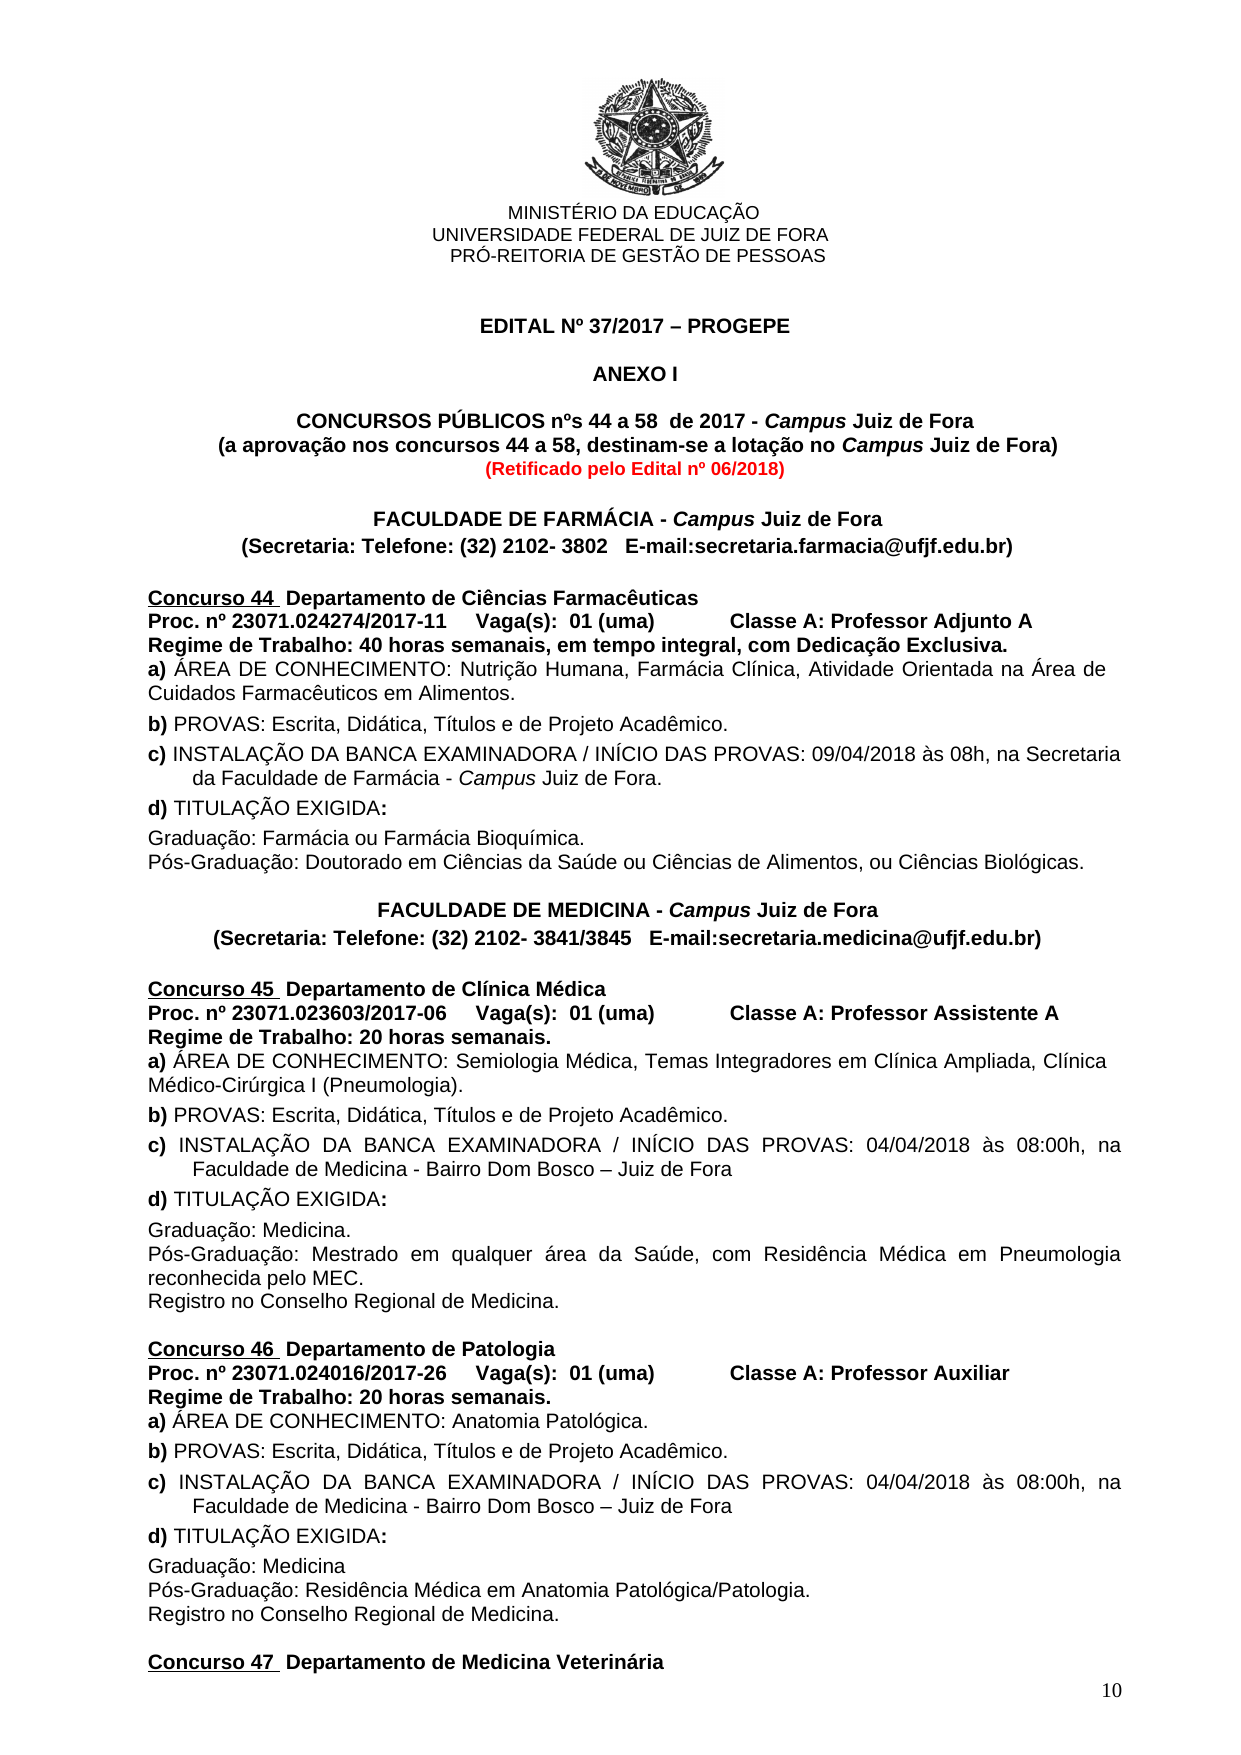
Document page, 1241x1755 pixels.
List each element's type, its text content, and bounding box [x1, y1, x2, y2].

text FACULDADE DE FARMÁCIA - Campus Juiz de Fora [148, 506, 1107, 530]
text Regime de Trabalho: 20 horas semanais. [148, 1385, 1107, 1409]
text Proc. nº 23071.023603/2017-06 Vaga(s): 01 (uma) Classe A: Professor Assistente A [148, 1001, 1107, 1025]
text Registro no Conselho Regional de Medicina. [148, 1289, 1122, 1313]
text d) TITULAÇÃO EXIGIDA: [148, 1524, 1122, 1548]
text (Secretaria: Telefone: (32) 2102- 3802 E-mail:secretaria.farmacia@ufjf.edu.br) [148, 534, 1107, 558]
text Graduação: Medicina [148, 1554, 1122, 1578]
text ANEXO I [148, 361, 1122, 385]
text Pós-Graduação: Doutorado em Ciências da Saúde ou Ciências de Alimentos, ou Ciências Biológicas. [148, 850, 1122, 874]
text PRÓ-REITORIA DE GESTÃO DE PESSOAS [148, 245, 1122, 267]
text (Secretaria: Telefone: (32) 2102- 3841/3845 E-mail:secretaria.medicina@ufjf.edu.br) [148, 925, 1107, 949]
text Concurso 45 Departamento de Clínica Médica [148, 977, 1107, 1001]
text d) TITULAÇÃO EXIGIDA: [148, 796, 1122, 820]
text Pós-Graduação: Residência Médica em Anatomia Patológica/Patologia. [148, 1578, 1122, 1602]
text Regime de Trabalho: 40 horas semanais, em tempo integral, com Dedicação Exclusiva. [148, 633, 1107, 657]
text b) PROVAS: Escrita, Didática, Títulos e de Projeto Acadêmico. [148, 711, 1122, 735]
text CONCURSOS PÚBLICOS nºs 44 a 58 de 2017 - Campus Juiz de Fora [148, 409, 1122, 433]
text Graduação: Medicina. [148, 1217, 1122, 1241]
text c) INSTALAÇÃO DA BANCA EXAMINADORA / INÍCIO DAS PROVAS: 09/04/2018 às 08h, na Secretaria da Faculdade de Farmácia - Campus Juiz de Fora. [148, 742, 1122, 789]
text a) ÁREA DE CONHECIMENTO: Nutrição Humana, Farmácia Clínica, Atividade Orientada na Área de Cuidados Farmacêuticos em Alimentos. [148, 657, 1107, 705]
text d) TITULAÇÃO EXIGIDA: [148, 1187, 1122, 1211]
text Pós-Graduação: Mestrado em qualquer área da Saúde, com Residência Médica em Pneumologia reconhecida pelo MEC. [148, 1241, 1122, 1289]
text Graduação: Farmácia ou Farmácia Bioquímica. [148, 826, 1122, 850]
text (a aprovação nos concursos 44 a 58, destinam-se a lotação no Campus Juiz de Fora) [148, 433, 1122, 457]
text UNIVERSIDADE FEDERAL DE JUIZ DE FORA [29, 224, 1122, 245]
text Concurso 47 Departamento de Medicina Veterinária [148, 1650, 1107, 1674]
text Proc. nº 23071.024016/2017-26 Vaga(s): 01 (uma) Classe A: Professor Auxiliar [148, 1361, 1107, 1385]
text (Retificado pelo Edital nº 06/2018) [148, 457, 1122, 479]
text EDITAL Nº 37/2017 – PROGEPE [148, 313, 1122, 337]
text Registro no Conselho Regional de Medicina. [148, 1602, 1122, 1626]
text Concurso 44 Departamento de Ciências Farmacêuticas [148, 585, 1107, 609]
text a) ÁREA DE CONHECIMENTO: Semiologia Médica, Temas Integradores em Clínica Ampliada, Clínica Médico-Cirúrgica I (Pneumologia). [148, 1049, 1107, 1097]
text b) PROVAS: Escrita, Didática, Títulos e de Projeto Acadêmico. [148, 1439, 1122, 1463]
text Proc. nº 23071.024274/2017-11 Vaga(s): 01 (uma) Classe A: Professor Adjunto A [148, 609, 1107, 633]
text Regime de Trabalho: 20 horas semanais. [148, 1025, 1107, 1049]
text c) INSTALAÇÃO DA BANCA EXAMINADORA / INÍCIO DAS PROVAS: 04/04/2018 às 08:00h, na Faculdade de Medicina - Bairro Dom Bosco – Juiz de Fora [148, 1133, 1122, 1181]
text c) INSTALAÇÃO DA BANCA EXAMINADORA / INÍCIO DAS PROVAS: 04/04/2018 às 08:00h, na Faculdade de Medicina - Bairro Dom Bosco – Juiz de Fora [148, 1469, 1122, 1517]
text FACULDADE DE MEDICINA - Campus Juiz de Fora [148, 898, 1107, 922]
text Concurso 46 Departamento de Patologia [148, 1337, 1107, 1361]
text a) ÁREA DE CONHECIMENTO: Anatomia Patológica. [148, 1409, 1107, 1433]
text b) PROVAS: Escrita, Didática, Títulos e de Projeto Acadêmico. [148, 1103, 1122, 1127]
text MINISTÉRIO DA EDUCAÇÃO [29, 200, 1122, 224]
